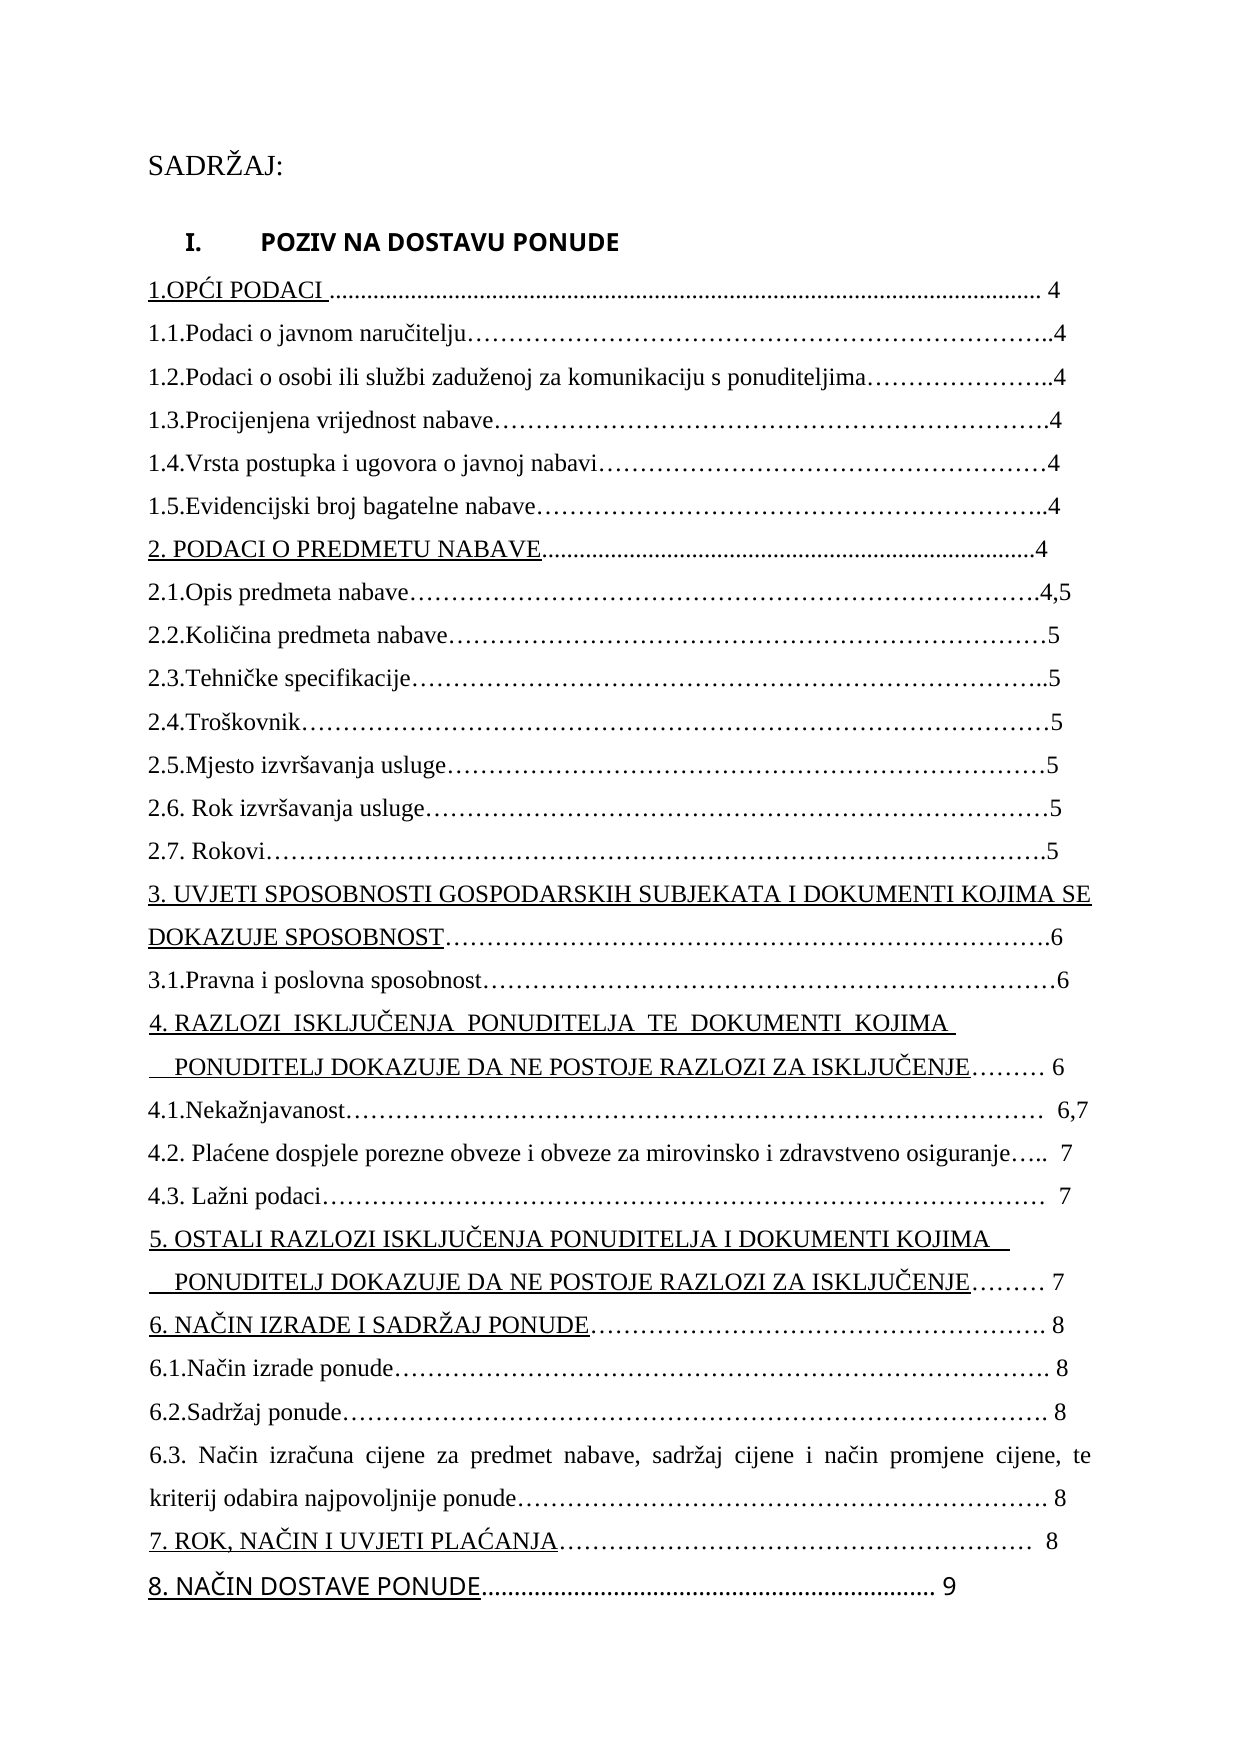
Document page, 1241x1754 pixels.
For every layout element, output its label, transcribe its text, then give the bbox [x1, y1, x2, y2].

text 6. NAČIN IZRADE I SADRŽAJ PONUDE………………………………………………. 8 [149, 1310, 1093, 1339]
text 4. RAZLOZI ISKLJUČENJA PONUDITELJA TE DOKUMENTI KOJIMA [149, 1008, 1093, 1037]
text 1.2.Podaci o osobi ili službi zaduženoj za komunikaciju s ponuditeljima…………………..4 [148, 362, 1093, 390]
text 4.3. Lažni podaci…………………………………………………………………………… 7 [148, 1181, 1093, 1210]
text 2.2.Količina predmeta nabave………………………………………………………………5 [148, 620, 1093, 649]
text 1.4.Vrsta postupka i ugovora o javnoj nabavi………………………………………………4 [148, 448, 1093, 477]
text SADRŽAJ: [148, 148, 1093, 181]
list POZIV NA DOSTAVU PONUDE [185, 224, 1093, 258]
text 6.2.Sadržaj ponude…………………………………………………………………………. 8 [149, 1397, 1093, 1425]
text 3.1.Pravna i poslovna sposobnost……………………………………………………………6 [148, 965, 1093, 994]
text 2.6. Rok izvršavanja usluge…………………………………………………………………5 [148, 793, 1093, 822]
text 2. PODACI O PREDMETU NABAVE...............................................................................4 [148, 534, 1093, 563]
text 3. UVJETI SPOSOBNOSTI GOSPODARSKIH SUBJEKATA I DOKUMENTI KOJIMA SE DOKAZUJE SPOSOBNOST……………………………………………………………….6 [148, 879, 1093, 951]
text 2.1.Opis predmeta nabave………………………………………………………………….4,5 [148, 577, 1093, 606]
text 1.OPĆI PODACI .................................................................................................................. 4 [148, 275, 1093, 304]
text 1.3.Procijenjena vrijednost nabave………………………………………………………….4 [148, 405, 1093, 433]
text 2.7. Rokovi………………………………………………………………………………….5 [148, 836, 1093, 865]
text 2.5.Mjesto izvršavanja usluge………………………………………………………………5 [148, 750, 1093, 778]
text 6.1.Način izrade ponude……………………………………………………………………. 8 [149, 1353, 1093, 1382]
text 2.3.Tehničke specifikacije…………………………………………………………………..5 [148, 663, 1093, 692]
text 1.1.Podaci o javnom naručitelju……………………………………………………………..4 [148, 318, 1093, 347]
text 1.5.Evidencijski broj bagatelne nabave……………………………………………………..4 [148, 491, 1093, 520]
text 2.4.Troškovnik………………………………………………………………………………5 [148, 707, 1093, 735]
text 8. NAČIN DOSTAVE PONUDE……..……………………………………………………. 9 [148, 1569, 1093, 1603]
text 6.3. Način izračuna cijene za predmet nabave, sadržaj cijene i način promjene cijene, te kriterij odabira najpovoljnije ponude………………………………………………………. 8 [149, 1440, 1093, 1512]
text 5. OSTALI RAZLOZI ISKLJUČENJA PONUDITELJA I DOKUMENTI KOJIMA [149, 1224, 1093, 1253]
text PONUDITELJ DOKAZUJE DA NE POSTOJE RAZLOZI ZA ISKLJUČENJE……… 7 [149, 1267, 1093, 1296]
text 4.1.Nekažnjavanost………………………………………………………………………… 6,7 [148, 1095, 1093, 1123]
text PONUDITELJ DOKAZUJE DA NE POSTOJE RAZLOZI ZA ISKLJUČENJE……… 6 [149, 1052, 1093, 1080]
text 7. ROK, NAČIN I UVJETI PLAĆANJA………………………………………………… 8 [149, 1526, 1093, 1555]
text 4.2. Plaćene dospjele porezne obveze i obveze za mirovinsko i zdravstveno osiguranje….. 7 [148, 1138, 1093, 1167]
